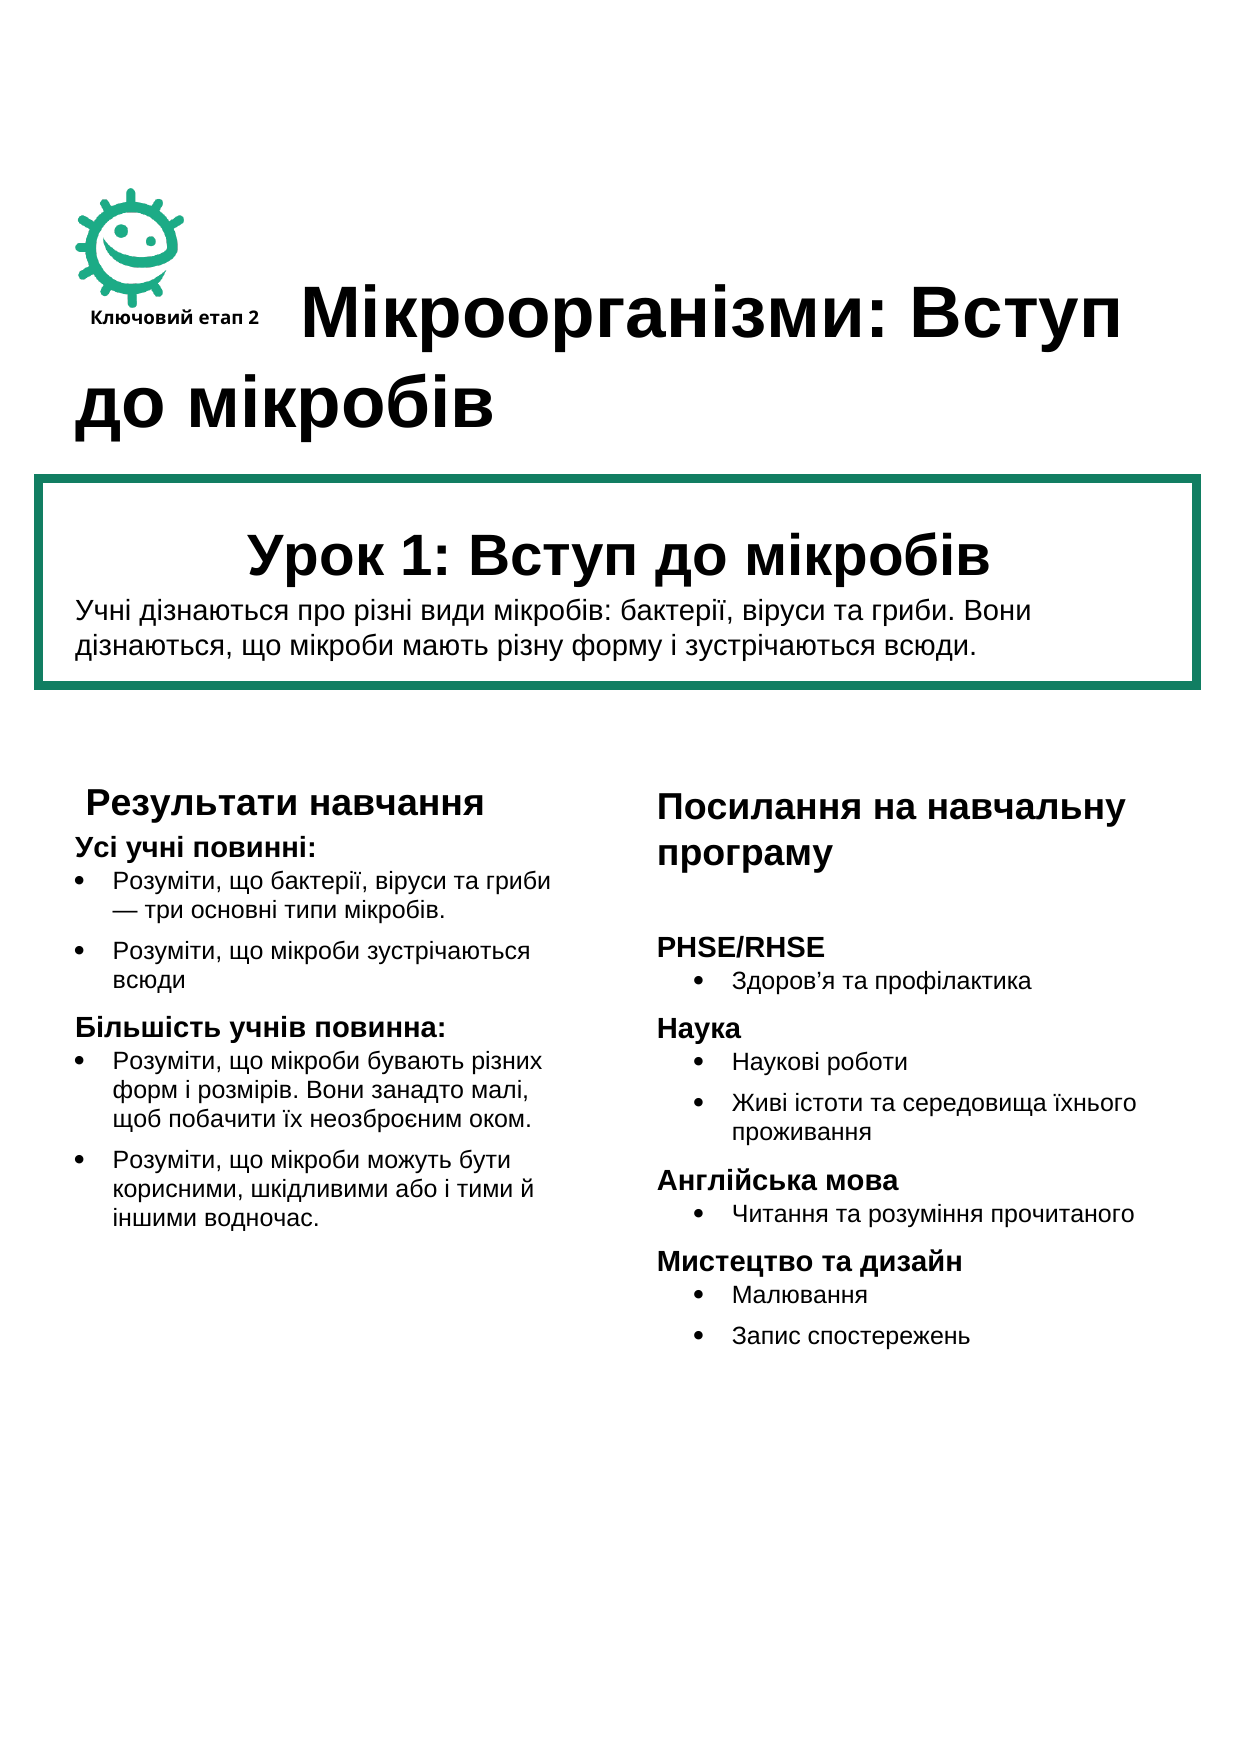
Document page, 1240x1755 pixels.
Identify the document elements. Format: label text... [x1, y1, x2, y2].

list Запис спостережень [694, 1321, 1164, 1350]
subtitle Наука [657, 1011, 1164, 1045]
list Розуміти, що мікроби зустрічаються всюди [75, 936, 583, 993]
list Малювання [694, 1280, 1164, 1309]
subtitle Мікроорганізми: Вступ до мікробів [75, 189, 1164, 442]
subtitle Урок 1: Вступ до мікробів [75, 521, 1164, 588]
subtitle PHSE/RHSE [657, 930, 1164, 963]
list Здоров’я та профілактика [694, 966, 1164, 994]
subtitle Результати навчання [75, 780, 583, 823]
list Живі істоти та середовища їхнього проживання [694, 1088, 1164, 1146]
list Розуміти, що мікроби можуть бути корисними, шкідливими або і тими й іншими водночас. [75, 1145, 583, 1231]
list Наукові роботи [694, 1047, 1164, 1076]
subtitle Усі учні повинні: [75, 830, 583, 863]
subtitle Посилання на навчальну програму [657, 784, 1164, 873]
list Розуміти, що мікроби бувають різних форм і розмірів. Вони занадто малі, щоб побачити їх неозброєним оком. [75, 1046, 583, 1132]
list Читання та розуміння прочитаного [694, 1198, 1164, 1227]
list Розуміти, що бактерії, віруси та гриби — три основні типи мікробів. [75, 866, 583, 923]
subtitle Англійська мова [657, 1163, 1164, 1196]
text Учні дізнаються про різні види мікробів: бактерії, віруси та гриби. Вони дізнаються, що мікроби мають різну форму і зустрічаються всюди. [75, 592, 1164, 662]
subtitle Більшість учнів повинна: [75, 1010, 583, 1044]
subtitle Мистецтво та дизайн [657, 1244, 1164, 1278]
